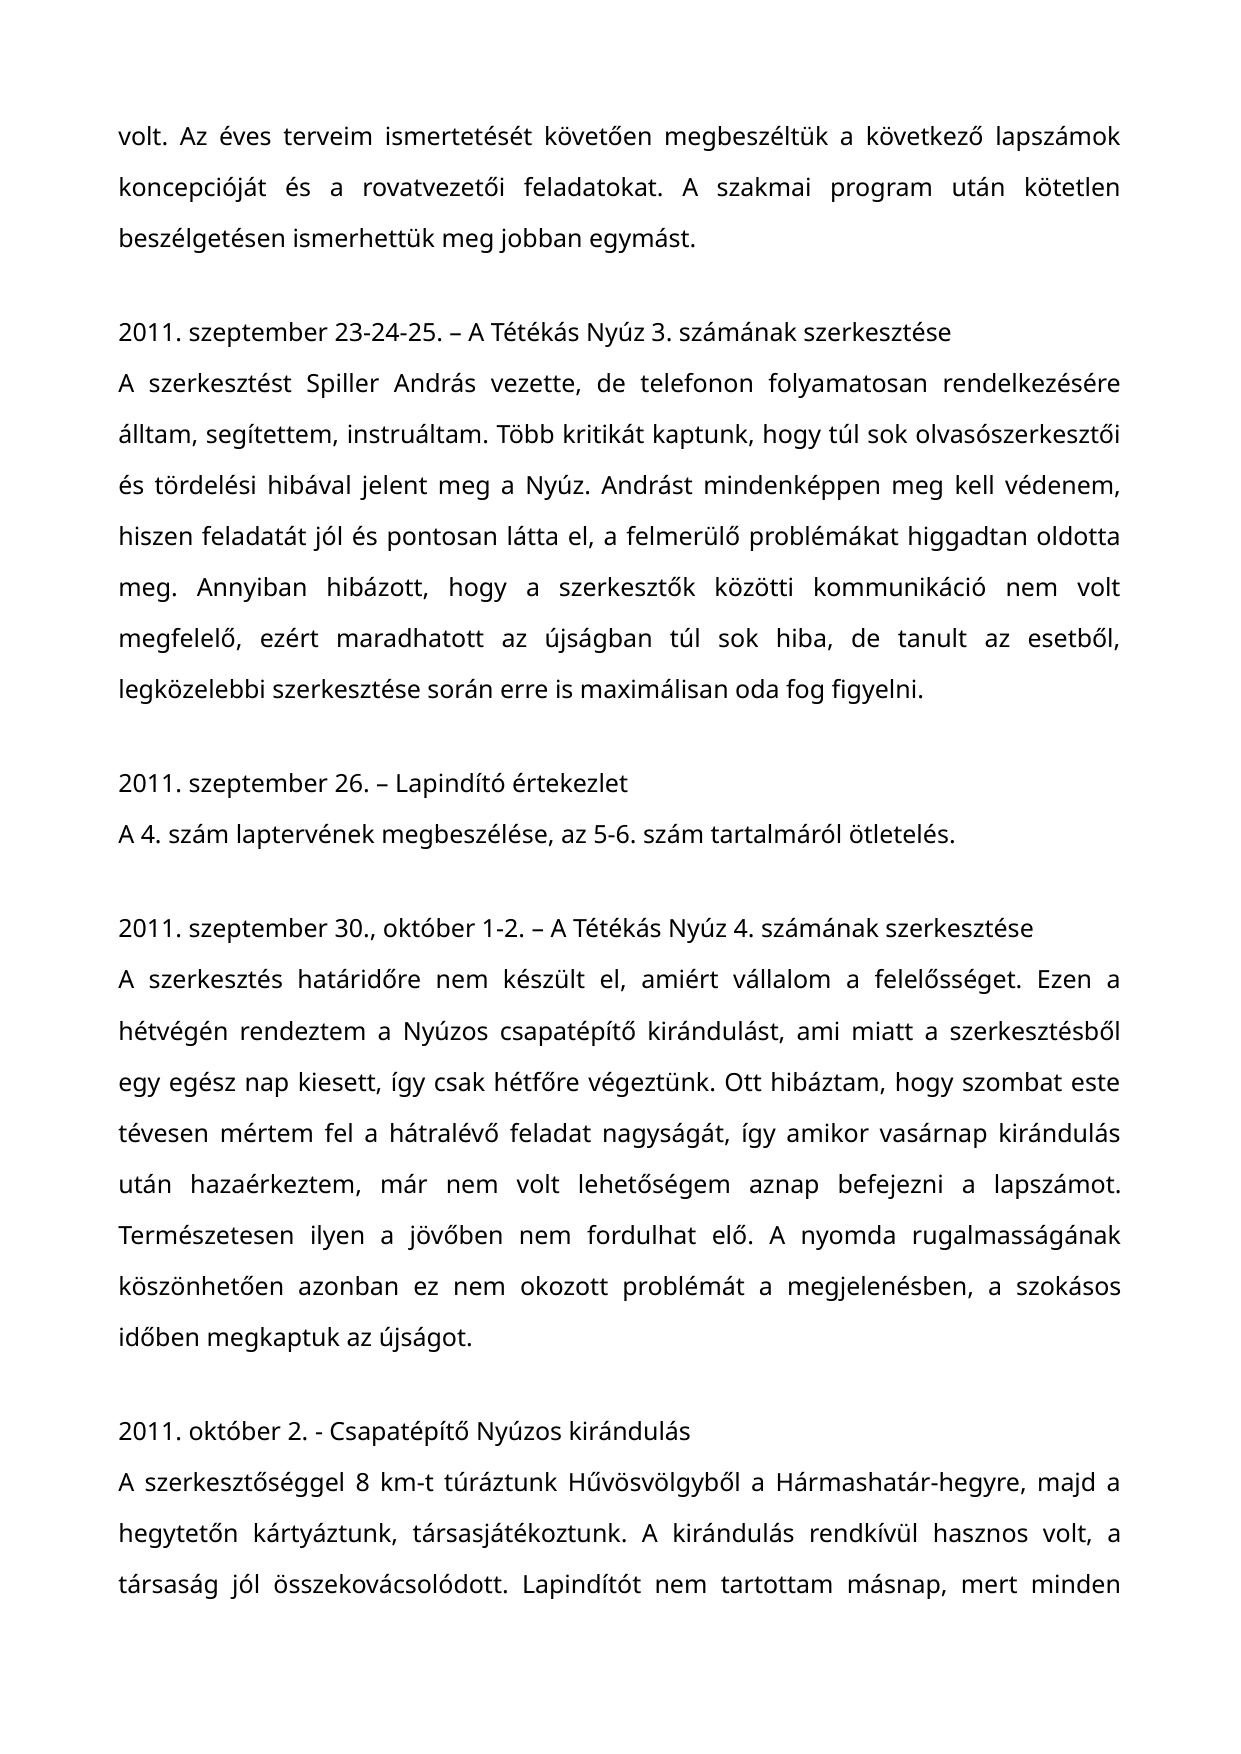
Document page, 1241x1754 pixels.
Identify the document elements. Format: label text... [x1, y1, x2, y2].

text 2011. szeptember 26. – Lapindító értekezlet [118, 766, 1122, 800]
text A szerkesztőséggel 8 km-t túráztunk Hűvösvölgyből a Hármashatár-hegyre, majd a hegytetőn kártyáztunk, társasjátékoztunk. A kirándulás rendkívül hasznos volt, a társaság jól összekovácsolódott. Lapindítót nem tartottam másnap, mert minden [118, 1464, 1122, 1601]
text volt. Az éves terveim ismertetését követően megbeszéltük a következő lapszámok koncepcióját és a rovatvezetői feladatokat. A szakmai program után kötetlen beszélgetésen ismerhettük meg jobban egymást. [118, 118, 1122, 254]
text 2011. szeptember 23-24-25. – A Tétékás Nyúz 3. számának szerkesztése [118, 314, 1122, 348]
text 2011. szeptember 30., október 1-2. – A Tétékás Nyúz 4. számának szerkesztése [118, 911, 1122, 945]
text A 4. szám laptervének megbeszélése, az 5-6. szám tartalmáról ötletelés. [118, 817, 1122, 851]
text A szerkesztés határidőre nem készült el, amiért vállalom a felelősséget. Ezen a hétvégén rendeztem a Nyúzos csapatépítő kirándulást, ami miatt a szerkesztésből egy egész nap kiesett, így csak hétfőre végeztünk. Ott hibáztam, hogy szombat este tévesen mértem fel a hátralévő feladat nagyságát, így amikor vasárnap kirándulás után hazaérkeztem, már nem volt lehetőségem aznap befejezni a lapszámot. Természetesen ilyen a jövőben nem fordulhat elő. A nyomda rugalmasságának köszönhetően azonban ez nem okozott problémát a megjelenésben, a szokásos időben megkaptuk az újságot. [118, 962, 1122, 1353]
text 2011. október 2. - Csapatépítő Nyúzos kirándulás [118, 1413, 1122, 1448]
text A szerkesztést Spiller András vezette, de telefonon folyamatosan rendelkezésére álltam, segítettem, instruáltam. Több kritikát kaptunk, hogy túl sok olvasószerkesztői és tördelési hibával jelent meg a Nyúz. Andrást mindenképpen meg kell védenem, hiszen feladatát jól és pontosan látta el, a felmerülő problémákat higgadtan oldotta meg. Annyiban hibázott, hogy a szerkesztők közötti kommunikáció nem volt megfelelő, ezért maradhatott az újságban túl sok hiba, de tanult az esetből, legközelebbi szerkesztése során erre is maximálisan oda fog figyelni. [118, 365, 1122, 706]
